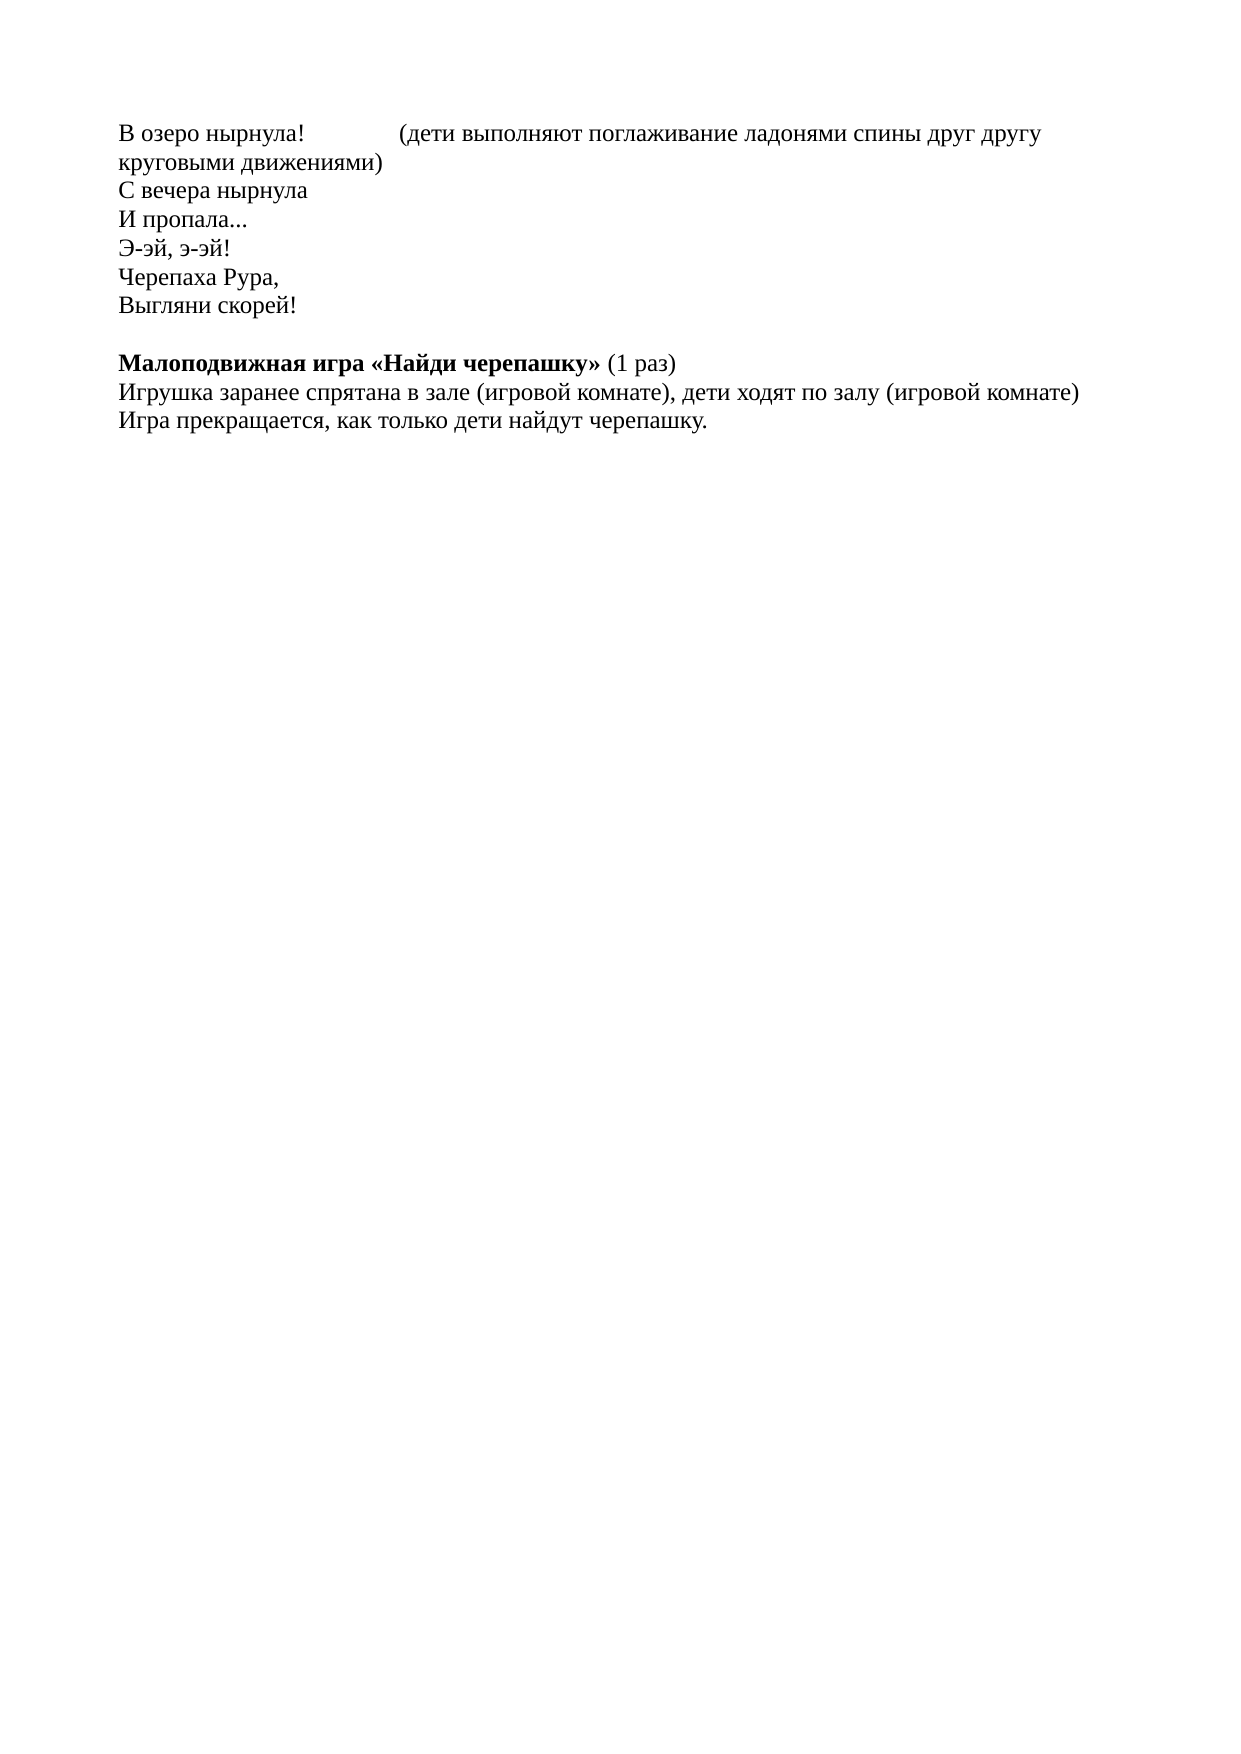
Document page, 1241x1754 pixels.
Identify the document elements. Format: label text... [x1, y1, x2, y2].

text Выгляни скорей! [118, 291, 1122, 319]
text В озеро нырнула! (дети выполняют поглаживание ладонями спины друг другу круговыми движениями) [118, 118, 1122, 176]
text Черепаха Рура, [118, 262, 1122, 291]
text Игрушка заранее спрятана в зале (игровой комнате), дети ходят по залу (игровой комнате) [118, 377, 1122, 406]
text С вечера нырнула [118, 176, 1122, 204]
text Игра прекращается, как только дети найдут черепашку. [118, 406, 1122, 434]
text Малоподвижная игра «Найди черепашку» (1 раз) [118, 348, 1122, 377]
text Э-эй, э-эй! [118, 233, 1122, 262]
text И пропала... [118, 204, 1122, 233]
